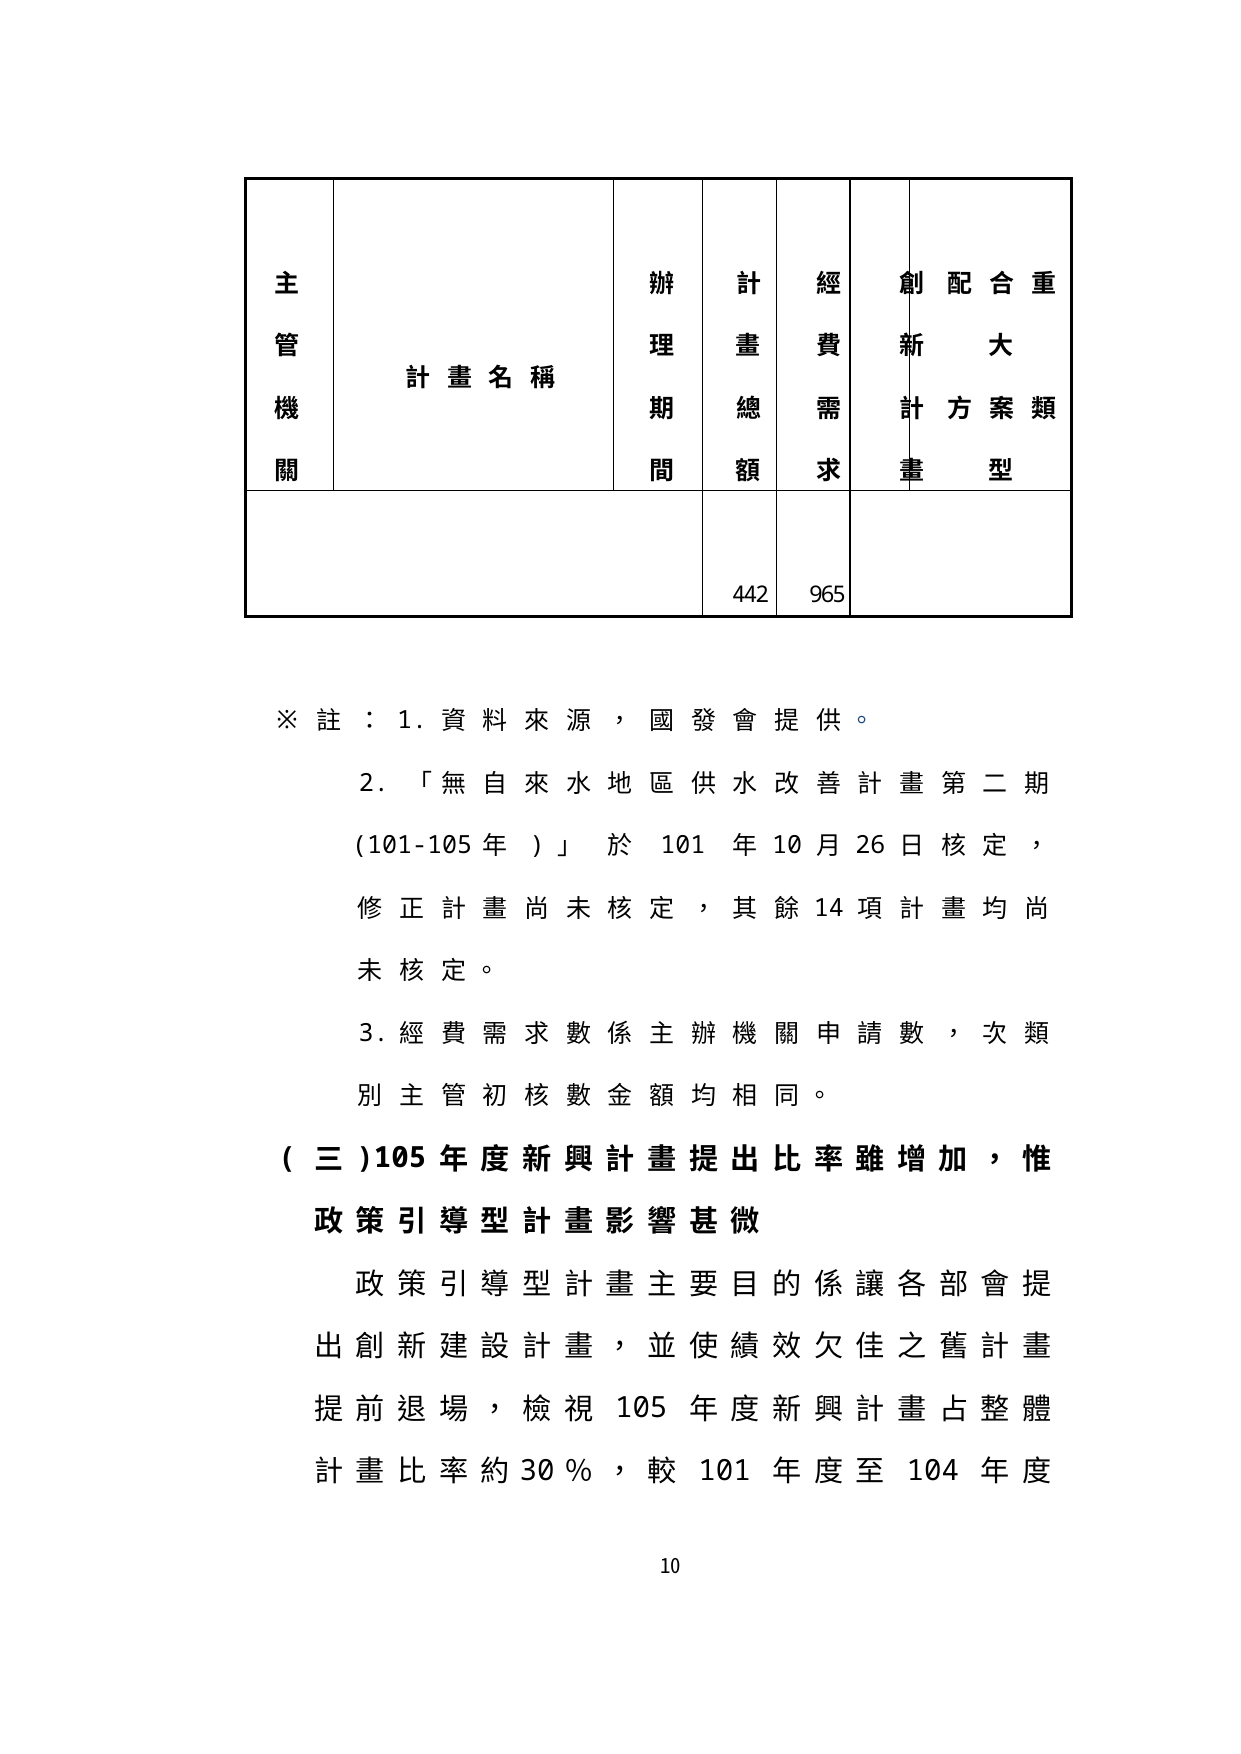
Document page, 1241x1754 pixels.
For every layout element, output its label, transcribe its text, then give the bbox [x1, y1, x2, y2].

text 2.「無自來水地區供水改善計畫第二期(101-105年)」於101年10月26日核定，修正計畫尚未核定，其餘14項計畫均尚未核定。 [240, 740, 1058, 990]
text 3.經費需求數係主辦機關申請數，次類別主管初核數金額均相同。 [240, 990, 1058, 1115]
table_header 經費 需求 [777, 180, 849, 490]
text 政策引導型計畫主要目的係讓各部會提出創新建設計畫，並使績效欠佳之舊計畫提前退場，檢視105年度新興計畫占整體計畫比率約30％，較101年度至104年度新興計畫占整體計畫比率19％增加11％（詳附表3-8-3），新興計畫提出比率確有增加，惟主要係國家公園、觀光等次類別因舊計畫屆期，提出新興計畫所致， 而此2項次類別均未提出政策引導型計畫，顯示政策引導型計畫影響甚微，尚難藉此變革減少舊計畫數量。 [271, 1240, 1058, 1490]
table_header 計畫名稱 [334, 180, 613, 490]
table_cell [851, 491, 1070, 615]
table_header 辦理期間 [614, 180, 702, 490]
text (三)105年度新興計畫提出比率雖增加，惟政策引導型計畫影響甚微 [241, 1115, 1058, 1240]
text ※註：1.資料來源，國發會提供。 [241, 677, 1058, 740]
table_header 配合重大 方案類型 [910, 180, 1070, 490]
table_cell 442 [703, 491, 776, 615]
table_header 計畫 總額 [703, 180, 776, 490]
table_cell [247, 491, 702, 615]
table_cell 965 [777, 491, 849, 615]
table_header 創新 計畫 [851, 180, 909, 490]
table_header 主管機關 [247, 180, 333, 490]
